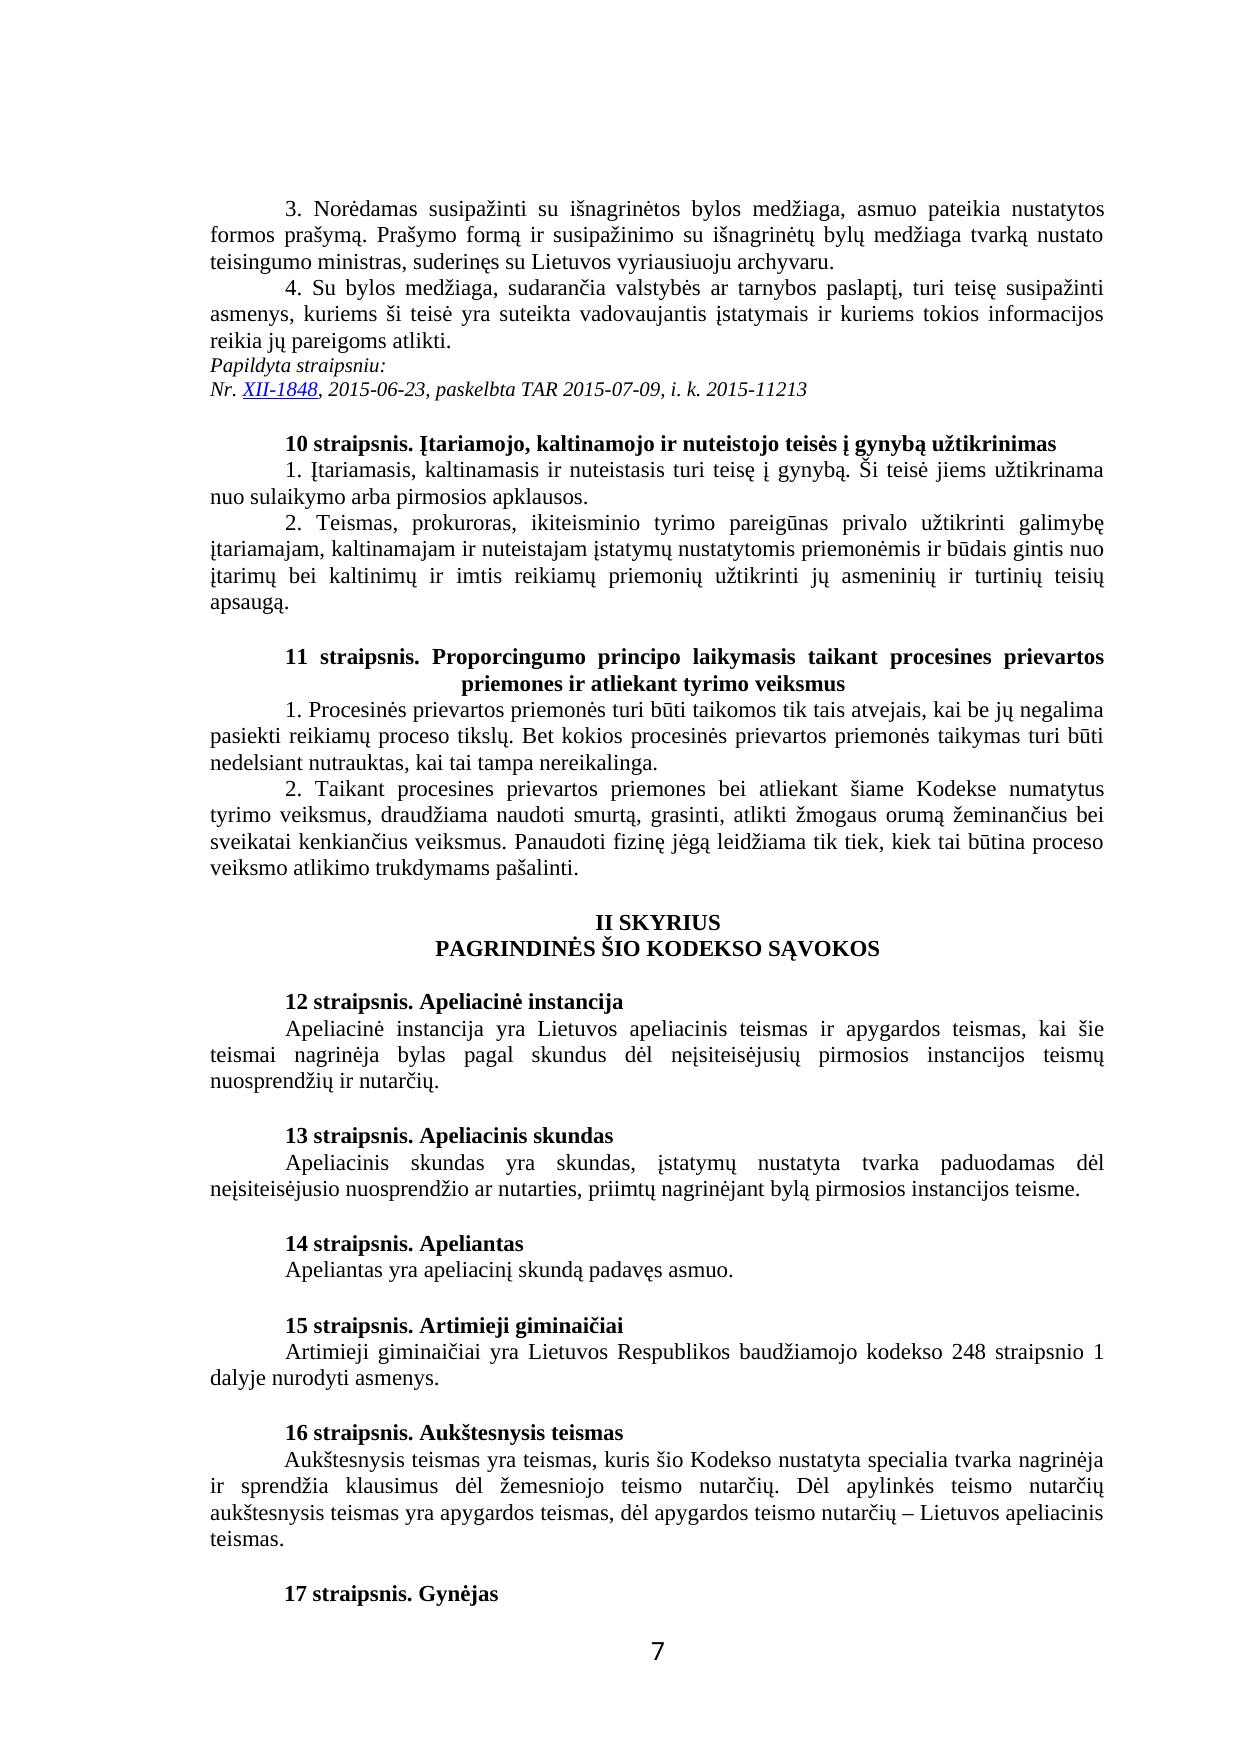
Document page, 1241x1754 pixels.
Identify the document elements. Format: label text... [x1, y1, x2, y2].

text 14 straipsnis. Apeliantas [210, 1230, 1106, 1257]
text 3. Norėdamas susipažinti su išnagrinėtos bylos medžiaga, asmuo pateikia nustatytos formos prašymą. Prašymo formą ir susipažinimo su išnagrinėtų bylų medžiaga tvarką nustato teisingumo ministras, suderinęs su Lietuvos vyriausiuoju archyvaru. [210, 195, 1106, 274]
text 12 straipsnis. Apeliacinė instancija [210, 988, 1106, 1014]
text Nr. XII-1848, 2015-06-23, paskelbta TAR 2015-07-09, i. k. 2015-11213 [210, 377, 1106, 401]
text 2. Taikant procesines prievartos priemones bei atliekant šiame Kodekse numatytus tyrimo veiksmus, draudžiama naudoti smurtą, grasinti, atlikti žmogaus orumą žeminančius bei sveikatai kenkiančius veiksmus. Panaudoti fizinę jėgą leidžiama tik tiek, kiek tai būtina proceso veiksmo atlikimo trukdymams pašalinti. [210, 775, 1106, 880]
text Apeliacinė instancija yra Lietuvos apeliacinis teismas ir apygardos teismas, kai šie teismai nagrinėja bylas pagal skundus dėl neįsiteisėjusių pirmosios instancijos teismų nuosprendžių ir nutarčių. [210, 1014, 1106, 1094]
text 1. Procesinės prievartos priemonės turi būti taikomos tik tais atvejais, kai be jų negalima pasiekti reikiamų proceso tikslų. Bet kokios procesinės prievartos priemonės taikymas turi būti nedelsiant nutrauktas, kai tai tampa nereikalinga. [210, 696, 1106, 775]
text 11 straipsnis. Proporcingumo principo laikymasis taikant procesines prievartos priemones ir atliekant tyrimo veiksmus [285, 643, 1106, 696]
text 13 straipsnis. Apeliacinis skundas [210, 1122, 1106, 1149]
text 1. Įtariamasis, kaltinamasis ir nuteistasis turi teisę į gynybą. Ši teisė jiems užtikrinama nuo sulaikymo arba pirmosios apklausos. [210, 456, 1106, 509]
text Aukštesnysis teismas yra teismas, kuris šio Kodekso nustatyta specialia tvarka nagrinėja ir sprendžia klausimus dėl žemesniojo teismo nutarčių. Dėl apylinkės teismo nutarčių aukštesnysis teismas yra apygardos teismas, dėl apygardos teismo nutarčių – Lietuvos apeliacinis teismas. [210, 1446, 1106, 1551]
text 15 straipsnis. Artimieji giminaičiai [210, 1312, 1106, 1338]
text 2. Teismas, prokuroras, ikiteisminio tyrimo pareigūnas privalo užtikrinti galimybę įtariamajam, kaltinamajam ir nuteistajam įstatymų nustatytomis priemonėmis ir būdais gintis nuo įtarimų bei kaltinimų ir imtis reikiamų priemonių užtikrinti jų asmeninių ir turtinių teisių apsaugą. [210, 509, 1106, 614]
subtitle II skyrius [210, 909, 1106, 936]
text pagrindinės ŠiO kodeksO sąvokos [210, 936, 1106, 962]
text 10 straipsnis. Įtariamojo, kaltinamojo ir nuteistojo teisės į gynybą užtikrinimas [285, 430, 1106, 456]
text 17 straipsnis. Gynėjas [210, 1580, 1106, 1606]
text Apeliacinis skundas yra skundas, įstatymų nustatyta tvarka paduodamas dėl neįsiteisėjusio nuosprendžio ar nutarties, priimtų nagrinėjant bylą pirmosios instancijos teisme. [210, 1149, 1106, 1201]
text 16 straipsnis. Aukštesnysis teismas [210, 1419, 1106, 1446]
text Apeliantas yra apeliacinį skundą padavęs asmuo. [210, 1257, 1106, 1283]
text 4. Su bylos medžiaga, sudarančia valstybės ar tarnybos paslaptį, turi teisę susipažinti asmenys, kuriems ši teisė yra suteikta vadovaujantis įstatymais ir kuriems tokios informacijos reikia jų pareigoms atlikti. [210, 274, 1106, 353]
text Artimieji giminaičiai yra Lietuvos Respublikos baudžiamojo kodekso 248 straipsnio 1 dalyje nurodyti asmenys. [210, 1338, 1106, 1391]
text Papildyta straipsniu: [210, 353, 1106, 377]
